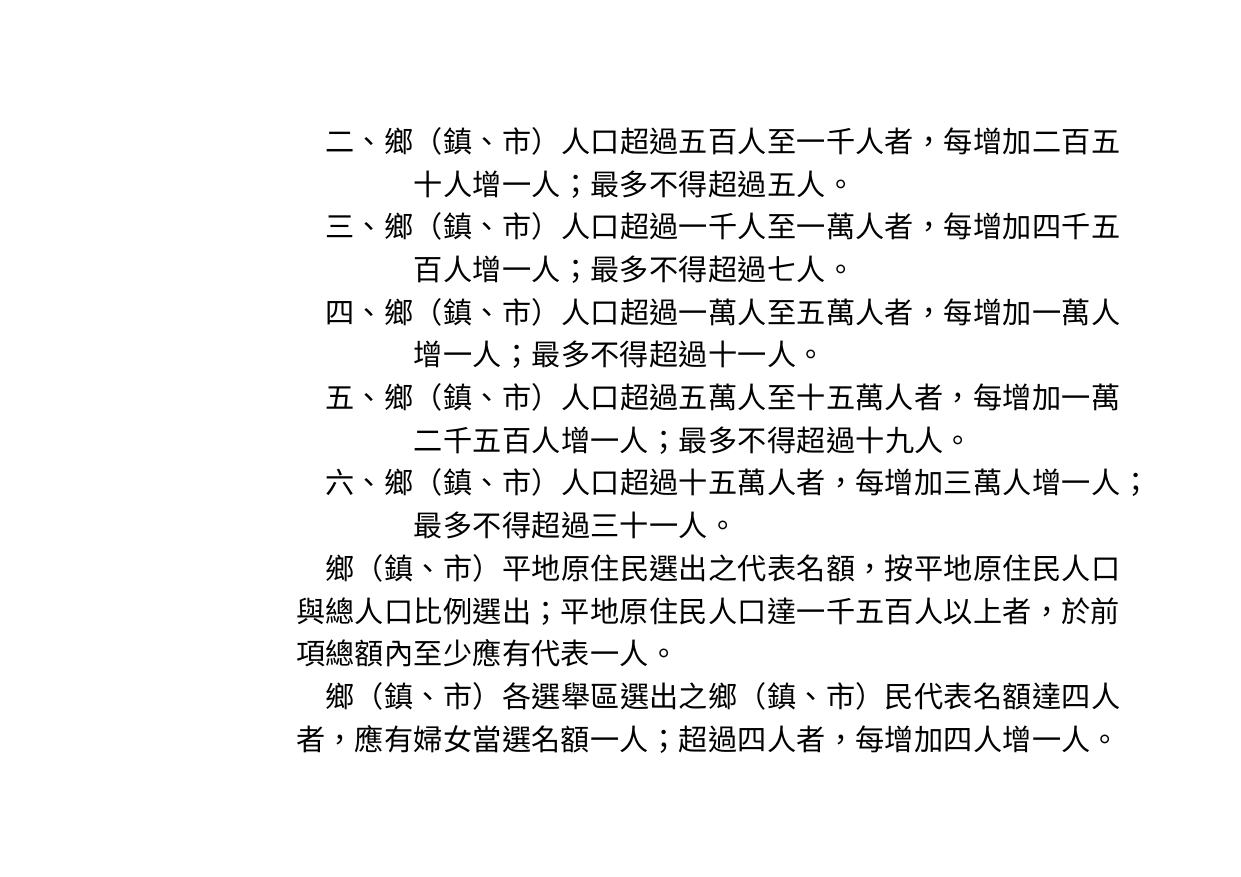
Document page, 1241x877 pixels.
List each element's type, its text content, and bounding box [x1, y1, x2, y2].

text 鄉（鎮、市）各選舉區選出之鄉（鎮、市）民代表名額達四人者，應有婦女當選名額一人；超過四人者，每增加四人增一人。 [267, 673, 1121, 759]
text 五、鄉（鎮、市）人口超過五萬人至十五萬人者，每增加一萬二千五百人增一人；最多不得超過十九人。 [325, 374, 1121, 460]
text 三、鄉（鎮、市）人口超過一千人至一萬人者，每增加四千五百人增一人；最多不得超過七人。 [325, 203, 1121, 289]
text 二、鄉（鎮、市）人口超過五百人至一千人者，每增加二百五十人增一人；最多不得超過五人。 [325, 118, 1121, 203]
text 鄉（鎮、市）平地原住民選出之代表名額，按平地原住民人口與總人口比例選出；平地原住民人口達一千五百人以上者，於前項總額內至少應有代表一人。 [267, 545, 1121, 673]
text 六、鄉（鎮、市）人口超過十五萬人者，每增加三萬人增一人；最多不得超過三十一人。 [325, 460, 1121, 545]
text 四、鄉（鎮、市）人口超過一萬人至五萬人者，每增加一萬人增一人；最多不得超過十一人。 [325, 289, 1121, 374]
